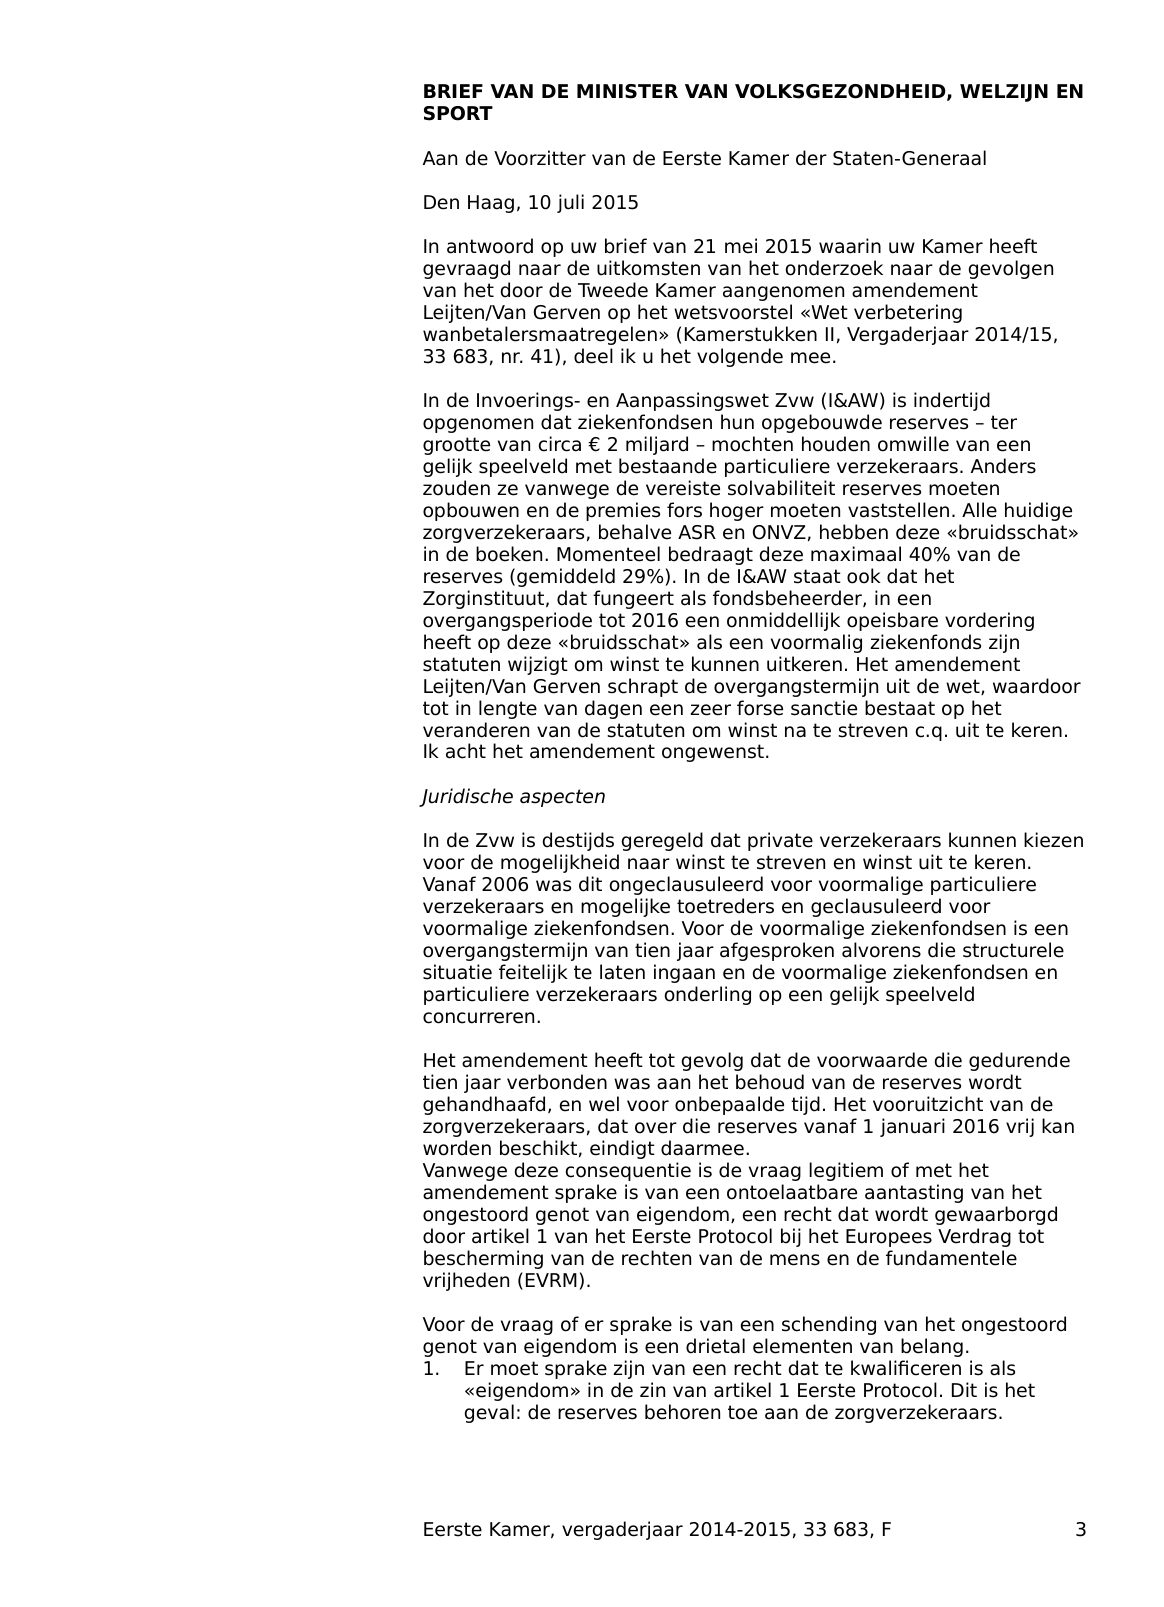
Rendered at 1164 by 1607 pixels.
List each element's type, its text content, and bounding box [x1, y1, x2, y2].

subtitle BRIEF VAN DE MINISTER VAN VOLKSGEZONDHEID, WELZIJN EN SPORT [422, 81, 1087, 125]
text Voor de vraag of er sprake is van een schending van het ongestoord genot van eigendom is een drietal elementen van belang. [422, 1314, 1087, 1358]
text Het amendement heeft tot gevolg dat de voorwaarde die gedurende tien jaar verbonden was aan het behoud van de reserves wordt gehandhaafd, en wel voor onbepaalde tijd. Het vooruitzicht van de zorgverzekeraars, dat over die reserves vanaf 1 januari 2016 vrij kan worden beschikt, eindigt daarmee. [422, 1050, 1087, 1160]
text 1. Er moet sprake zijn van een recht dat te kwalificeren is als «eigendom» in de zin van artikel 1 Eerste Protocol. Dit is het geval: de reserves behoren toe aan de zorgverzekeraars. [422, 1358, 1087, 1424]
text In de Invoerings- en Aanpassingswet Zvw (I&AW) is indertijd opgenomen dat ziekenfondsen hun opgebouwde reserves – ter grootte van circa € 2 miljard – mochten houden omwille van een gelijk speelveld met bestaande particuliere verzekeraars. Anders zouden ze vanwege de vereiste solvabiliteit reserves moeten opbouwen en de premies fors hoger moeten vaststellen. Alle huidige zorgverzekeraars, behalve ASR en ONVZ, hebben deze «bruidsschat» in de boeken. Momenteel bedraagt deze maximaal 40% van de reserves (gemiddeld 29%). In de I&AW staat ook dat het Zorginstituut, dat fungeert als fondsbeheerder, in een overgangsperiode tot 2016 een onmiddellijk opeisbare vordering heeft op deze «bruidsschat» als een voormalig ziekenfonds zijn statuten wijzigt om winst te kunnen uitkeren. Het amendement Leijten/Van Gerven schrapt de overgangstermijn uit de wet, waardoor tot in lengte van dagen een zeer forse sanctie bestaat op het veranderen van de statuten om winst na te streven c.q. uit te keren. Ik acht het amendement ongewenst. [422, 390, 1087, 763]
text Vanwege deze consequentie is de vraag legitiem of met het amendement sprake is van een ontoelaatbare aantasting van het ongestoord genot van eigendom, een recht dat wordt gewaarborgd door artikel 1 van het Eerste Protocol bij het Europees Verdrag tot bescherming van de rechten van de mens en de fundamentele vrijheden (EVRM). [422, 1160, 1087, 1292]
text In antwoord op uw brief van 21 mei 2015 waarin uw Kamer heeft gevraagd naar de uitkomsten van het onderzoek naar de gevolgen van het door de Tweede Kamer aangenomen amendement Leijten/Van Gerven op het wetsvoorstel «Wet verbetering wanbetalersmaatregelen» (Kamerstukken II, Vergaderjaar 2014/15, 33 683, nr. 41), deel ik u het volgende mee. [422, 236, 1087, 368]
subtitle Juridische aspecten [422, 786, 1087, 808]
text Den Haag, 10 juli 2015 [422, 192, 1087, 213]
text Aan de Voorzitter van de Eerste Kamer der Staten-Generaal [422, 147, 1087, 169]
text In de Zvw is destijds geregeld dat private verzekeraars kunnen kiezen voor de mogelijkheid naar winst te streven en winst uit te keren. Vanaf 2006 was dit ongeclausuleerd voor voormalige particuliere verzekeraars en mogelijke toetreders en geclausuleerd voor voormalige ziekenfondsen. Voor de voormalige ziekenfondsen is een overgangstermijn van tien jaar afgesproken alvorens die structurele situatie feitelijk te laten ingaan en de voormalige ziekenfondsen en particuliere verzekeraars onderling op een gelijk speelveld concurreren. [422, 830, 1087, 1028]
